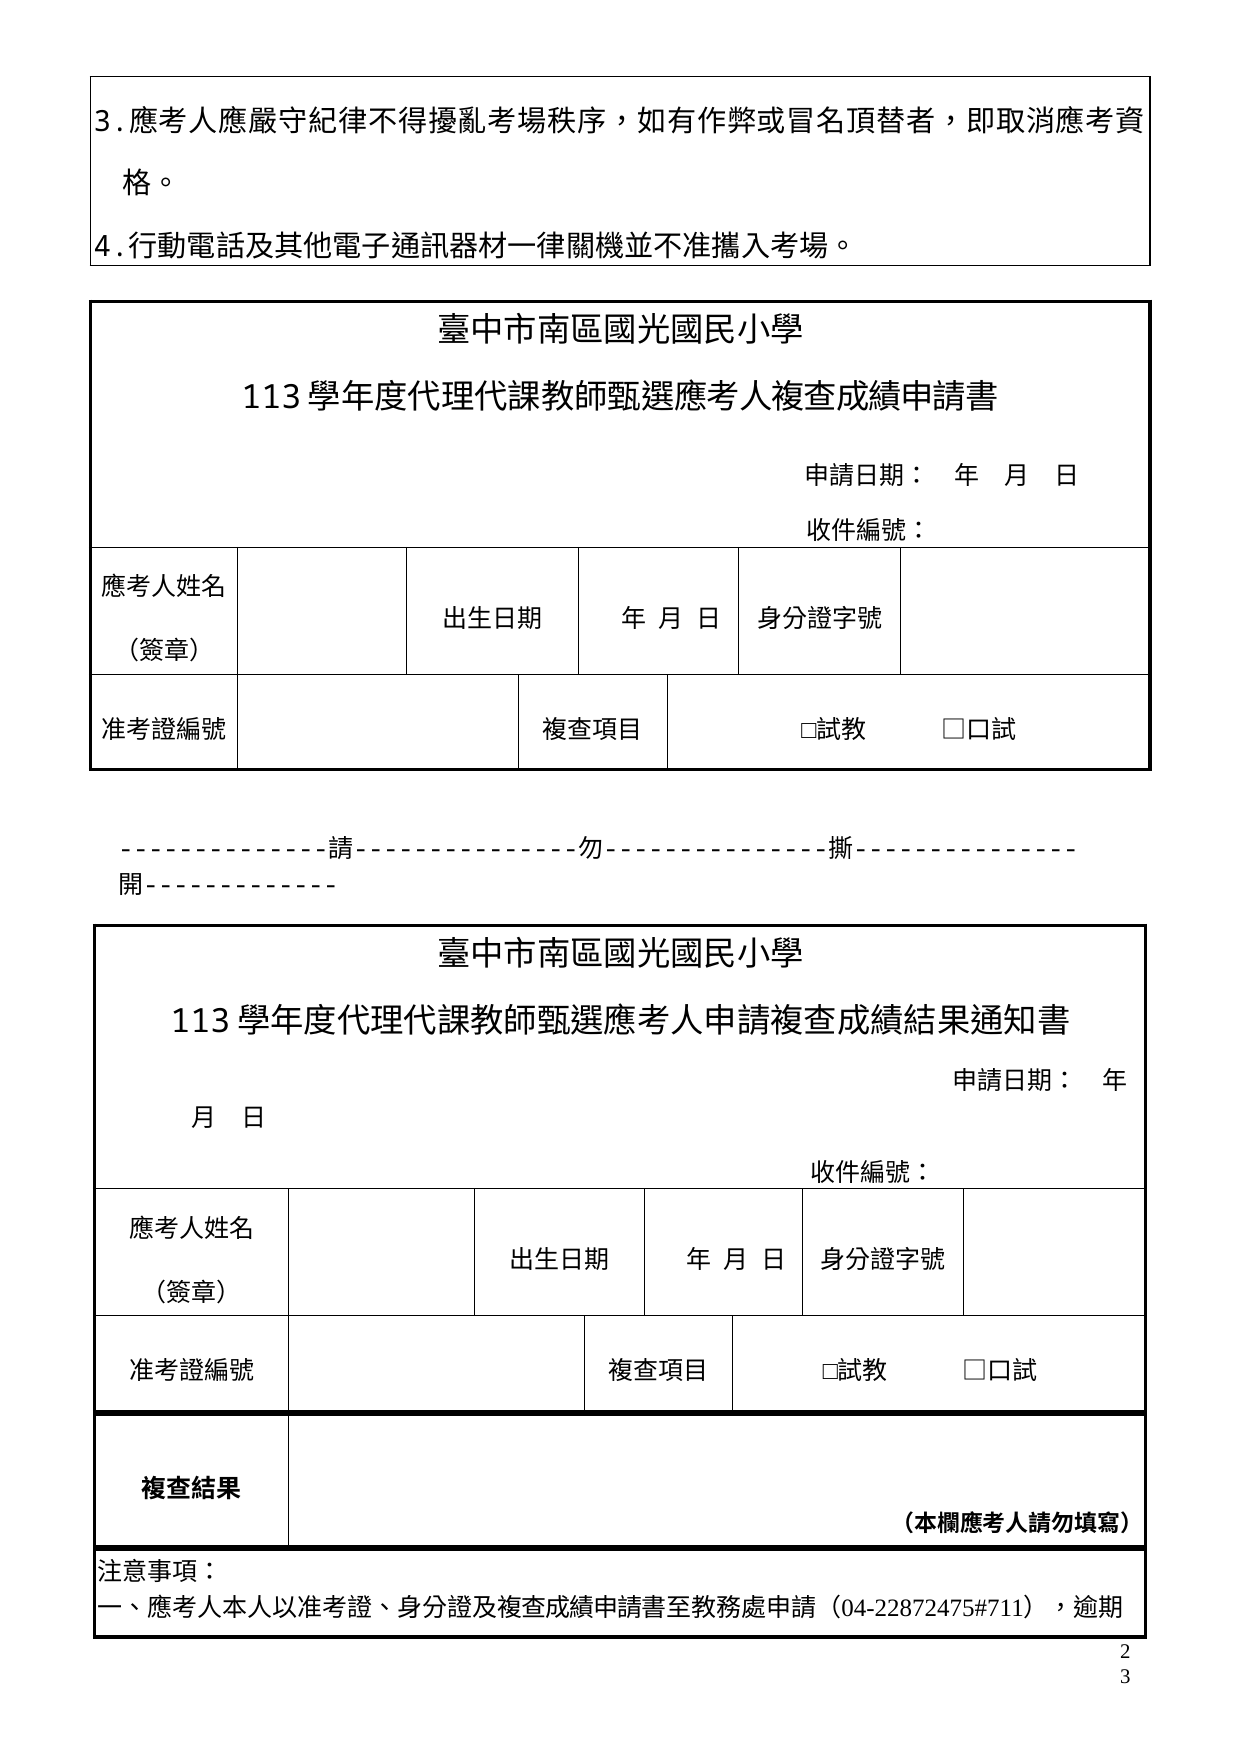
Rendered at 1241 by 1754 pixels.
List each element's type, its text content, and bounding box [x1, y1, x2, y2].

table_cell [289, 1316, 584, 1409]
table_cell 身分證字號 [739, 548, 900, 674]
table_cell 出生日期 [407, 548, 578, 674]
table_cell 年 月 日 [645, 1189, 802, 1315]
table_cell [238, 675, 518, 768]
table_cell 出生日期 [475, 1189, 644, 1315]
table_cell 准考證編號 [96, 1316, 288, 1409]
table_cell 3.應考人應嚴守紀律不得擾亂考場秩序，如有作弊或冒名頂替者，即取消應考資格。 4.行動電話及其他電子通訊器材一律關機並不准攜入考場。 [91, 77, 1149, 264]
table_cell □試教 □口試 [668, 675, 1148, 768]
table_header 臺中市南區國光國民小學 113學年度代理代課教師甄選應考人複查成績申請書 申請日期： 年 月 日 收件編號： [92, 303, 1148, 547]
table_cell 准考證編號 [92, 675, 237, 768]
table_cell [964, 1189, 1144, 1315]
text --------------請---------------勿---------------撕---------------開------------- [118, 828, 1122, 901]
table_cell 複查項目 [585, 1316, 732, 1409]
table_cell □試教 □口試 [733, 1316, 1144, 1409]
table_cell [901, 548, 1148, 674]
table_cell [289, 1189, 474, 1315]
table_cell 注意事項： 一、應考人本人以准考證、身分證及複查成績申請書至教務處申請（04-22872475#711），逾期 [96, 1551, 1144, 1635]
table_cell （本欄應考人請勿填寫） [289, 1416, 1144, 1545]
table_cell 身分證字號 [803, 1189, 963, 1315]
table_cell 複查項目 [519, 675, 667, 768]
table_cell 應考人姓名 （簽章） [96, 1189, 288, 1315]
table_cell [238, 548, 406, 674]
table_cell 年 月 日 [579, 548, 738, 674]
table_header 臺中市南區國光國民小學 113學年度代理代課教師甄選應考人申請複查成績結果通知書 申請日期： 年 月 日 收件編號： [96, 927, 1144, 1188]
table_cell 應考人姓名 （簽章） [92, 548, 237, 674]
table_cell 複查結果 [96, 1416, 288, 1545]
